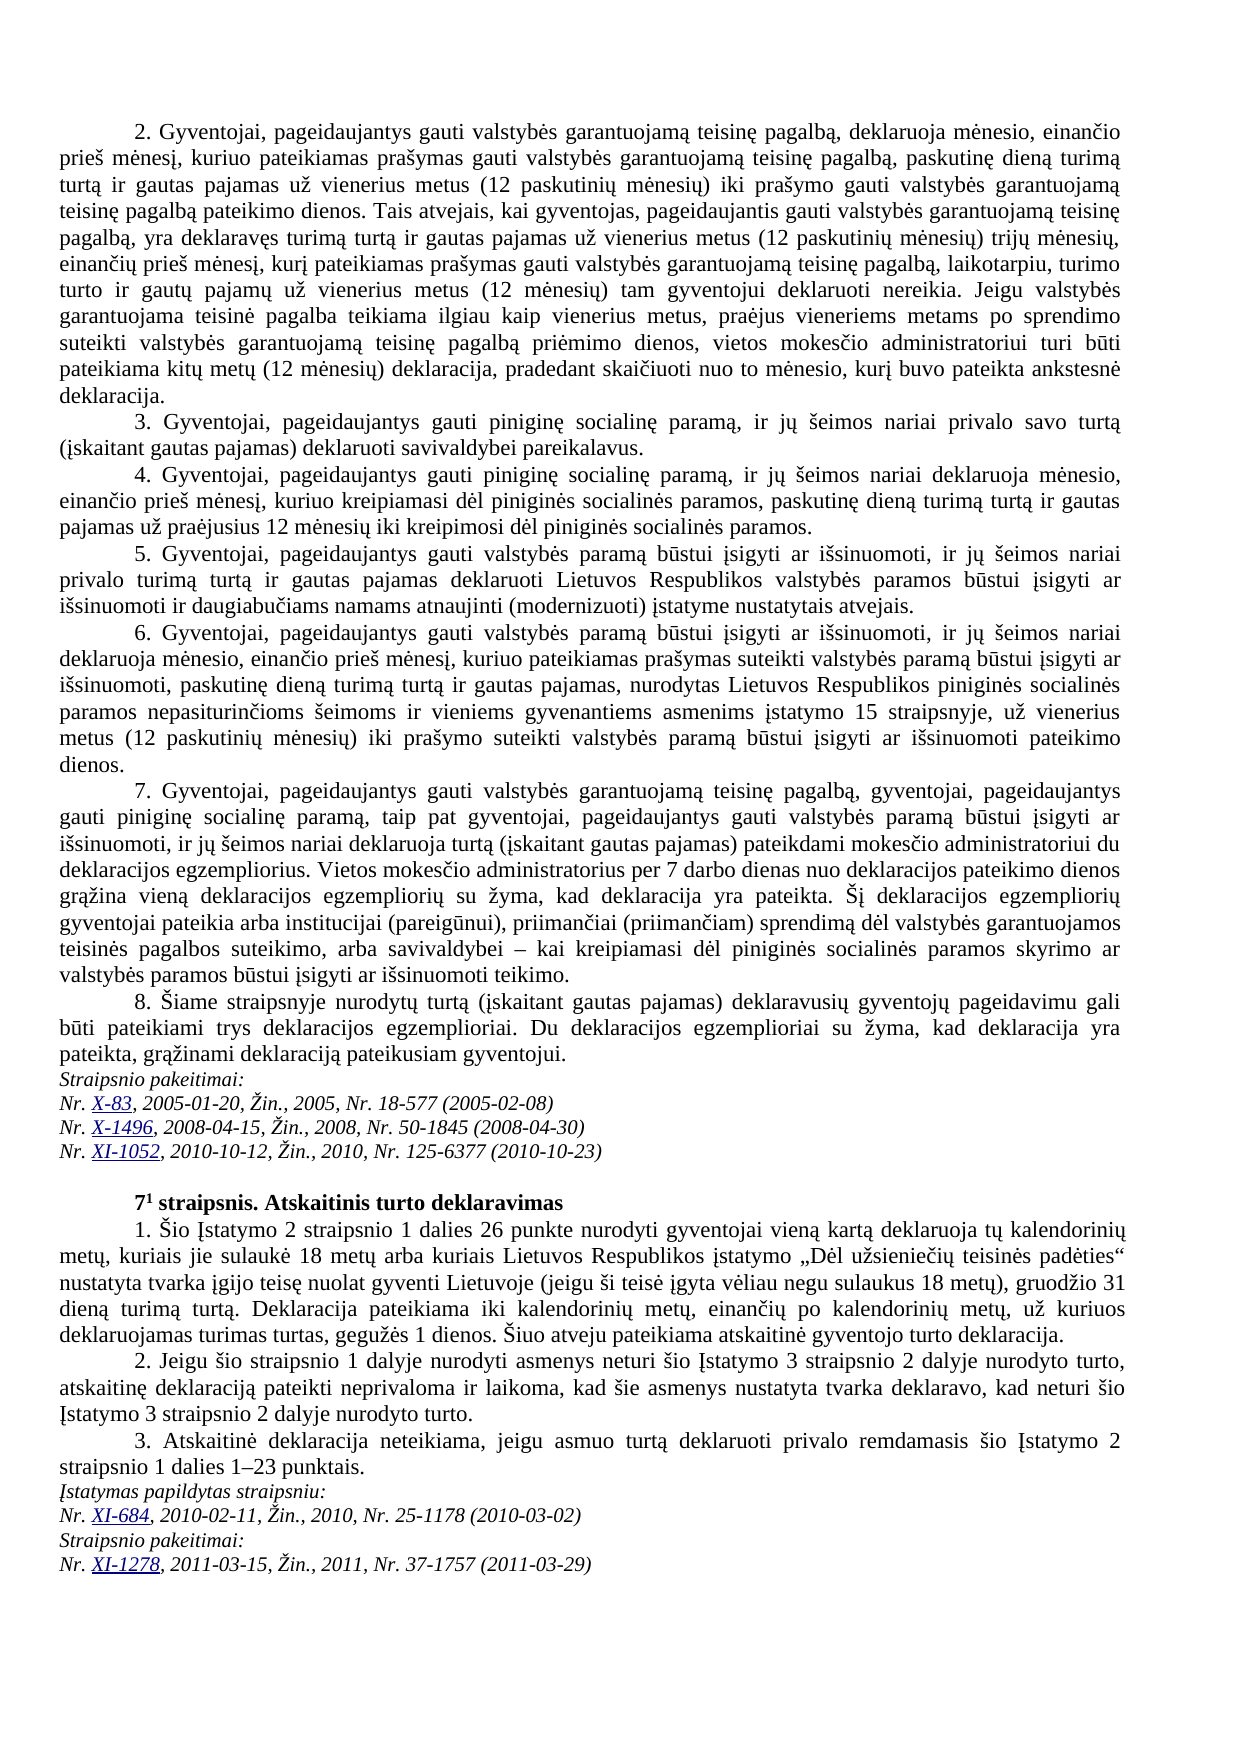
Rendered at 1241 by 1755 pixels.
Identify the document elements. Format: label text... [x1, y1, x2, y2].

text 71 straipsnis. Atskaitinis turto deklaravimas [59, 1189, 1127, 1216]
text 4. Gyventojai, pageidaujantys gauti piniginę socialinę paramą, ir jų šeimos nariai deklaruoja mėnesio, einančio prieš mėnesį, kuriuo kreipiamasi dėl piniginės socialinės paramos, paskutinę dieną turimą turtą ir gautas pajamas už praėjusius 12 mėnesių iki kreipimosi dėl piniginės socialinės paramos. [59, 461, 1122, 540]
text 2. Jeigu šio straipsnio 1 dalyje nurodyti asmenys neturi šio Įstatymo 3 straipsnio 2 dalyje nurodyto turto, atskaitinę deklaraciją pateikti neprivaloma ir laikoma, kad šie asmenys nustatyta tvarka deklaravo, kad neturi šio Įstatymo 3 straipsnio 2 dalyje nurodyto turto. [59, 1348, 1127, 1427]
text 3. Atskaitinė deklaracija neteikiama, jeigu asmuo turtą deklaruoti privalo remdamasis šio Įstatymo 2 straipsnio 1 dalies 1–23 punktais. [59, 1427, 1122, 1479]
text Straipsnio pakeitimai: [59, 1067, 1122, 1091]
text 8. Šiame straipsnyje nurodytų turtą (įskaitant gautas pajamas) deklaravusių gyventojų pageidavimu gali būti pateikiami trys deklaracijos egzemplioriai. Du deklaracijos egzemplioriai su žyma, kad deklaracija yra pateikta, grąžinami deklaraciją pateikusiam gyventojui. [59, 988, 1122, 1067]
text 1. Šio Įstatymo 2 straipsnio 1 dalies 26 punkte nurodyti gyventojai vieną kartą deklaruoja tų kalendorinių metų, kuriais jie sulaukė 18 metų arba kuriais Lietuvos Respublikos įstatymo „Dėl užsieniečių teisinės padėties“ nustatyta tvarka įgijo teisę nuolat gyventi Lietuvoje (jeigu ši teisė įgyta vėliau negu sulaukus 18 metų), gruodžio 31 dieną turimą turtą. Deklaracija pateikiama iki kalendorinių metų, einančių po kalendorinių metų, už kuriuos deklaruojamas turimas turtas, gegužės 1 dienos. Šiuo atveju pateikiama atskaitinė gyventojo turto deklaracija. [59, 1216, 1127, 1348]
text 5. Gyventojai, pageidaujantys gauti valstybės paramą būstui įsigyti ar išsinuomoti, ir jų šeimos nariai privalo turimą turtą ir gautas pajamas deklaruoti Lietuvos Respublikos valstybės paramos būstui įsigyti ar išsinuomoti ir daugiabučiams namams atnaujinti (modernizuoti) įstatyme nustatytais atvejais. [59, 540, 1122, 619]
text Nr. XI-1052, 2010-10-12, Žin., 2010, Nr. 125-6377 (2010-10-23) [59, 1139, 1122, 1163]
text 3. Gyventojai, pageidaujantys gauti piniginę socialinę paramą, ir jų šeimos nariai privalo savo turtą (įskaitant gautas pajamas) deklaruoti savivaldybei pareikalavus. [59, 408, 1122, 461]
text Nr. X-83, 2005-01-20, Žin., 2005, Nr. 18-577 (2005-02-08) [59, 1091, 1122, 1115]
text 6. Gyventojai, pageidaujantys gauti valstybės paramą būstui įsigyti ar išsinuomoti, ir jų šeimos nariai deklaruoja mėnesio, einančio prieš mėnesį, kuriuo pateikiamas prašymas suteikti valstybės paramą būstui įsigyti ar išsinuomoti, paskutinę dieną turimą turtą ir gautas pajamas, nurodytas Lietuvos Respublikos piniginės socialinės paramos nepasiturinčioms šeimoms ir vieniems gyvenantiems asmenims įstatymo 15 straipsnyje, už vienerius metus (12 paskutinių mėnesių) iki prašymo suteikti valstybės paramą būstui įsigyti ar išsinuomoti pateikimo dienos. [59, 619, 1122, 777]
text Nr. XI-684, 2010-02-11, Žin., 2010, Nr. 25-1178 (2010-03-02) [59, 1503, 1122, 1527]
text Nr. XI-1278, 2011-03-15, Žin., 2011, Nr. 37-1757 (2011-03-29) [59, 1552, 1122, 1576]
text 2. Gyventojai, pageidaujantys gauti valstybės garantuojamą teisinę pagalbą, deklaruoja mėnesio, einančio prieš mėnesį, kuriuo pateikiamas prašymas gauti valstybės garantuojamą teisinę pagalbą, paskutinę dieną turimą turtą ir gautas pajamas už vienerius metus (12 paskutinių mėnesių) iki prašymo gauti valstybės garantuojamą teisinę pagalbą pateikimo dienos. Tais atvejais, kai gyventojas, pageidaujantis gauti valstybės garantuojamą teisinę pagalbą, yra deklaravęs turimą turtą ir gautas pajamas už vienerius metus (12 paskutinių mėnesių) trijų mėnesių, einančių prieš mėnesį, kurį pateikiamas prašymas gauti valstybės garantuojamą teisinę pagalbą, laikotarpiu, turimo turto ir gautų pajamų už vienerius metus (12 mėnesių) tam gyventojui deklaruoti nereikia. Jeigu valstybės garantuojama teisinė pagalba teikiama ilgiau kaip vienerius metus, praėjus vieneriems metams po sprendimo suteikti valstybės garantuojamą teisinę pagalbą priėmimo dienos, vietos mokesčio administratoriui turi būti pateikiama kitų metų (12 mėnesių) deklaracija, pradedant skaičiuoti nuo to mėnesio, kurį buvo pateikta ankstesnė deklaracija. [59, 118, 1122, 408]
text Straipsnio pakeitimai: [59, 1527, 1122, 1552]
text Nr. X-1496, 2008-04-15, Žin., 2008, Nr. 50-1845 (2008-04-30) [59, 1115, 1122, 1139]
text 7. Gyventojai, pageidaujantys gauti valstybės garantuojamą teisinę pagalbą, gyventojai, pageidaujantys gauti piniginę socialinę paramą, taip pat gyventojai, pageidaujantys gauti valstybės paramą būstui įsigyti ar išsinuomoti, ir jų šeimos nariai deklaruoja turtą (įskaitant gautas pajamas) pateikdami mokesčio administratoriui du deklaracijos egzempliorius. Vietos mokesčio administratorius per 7 darbo dienas nuo deklaracijos pateikimo dienos grąžina vieną deklaracijos egzempliorių su žyma, kad deklaracija yra pateikta. Šį deklaracijos egzempliorių gyventojai pateikia arba institucijai (pareigūnui), priimančiai (priimančiam) sprendimą dėl valstybės garantuojamos teisinės pagalbos suteikimo, arba savivaldybei – kai kreipiamasi dėl piniginės socialinės paramos skyrimo ar valstybės paramos būstui įsigyti ar išsinuomoti teikimo. [59, 777, 1122, 988]
text Įstatymas papildytas straipsniu: [59, 1479, 1122, 1503]
